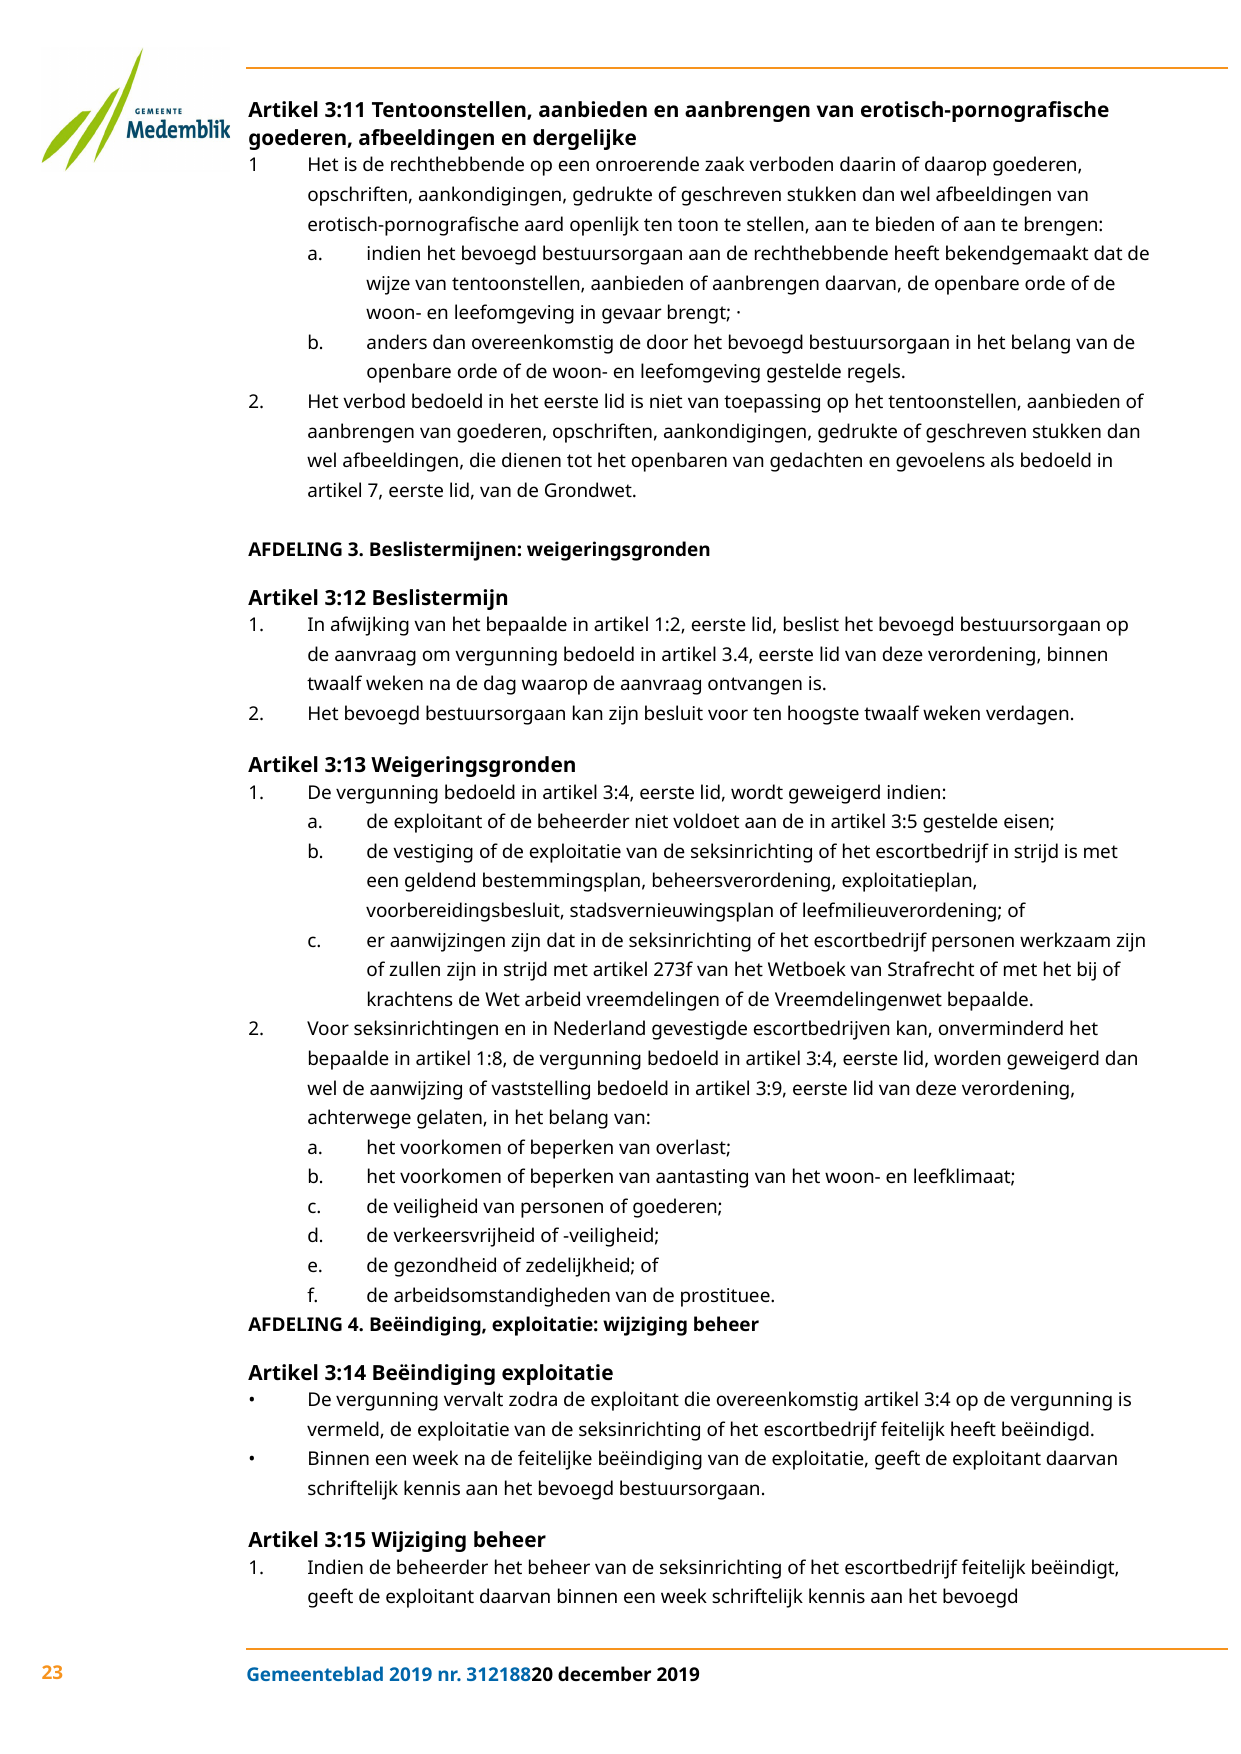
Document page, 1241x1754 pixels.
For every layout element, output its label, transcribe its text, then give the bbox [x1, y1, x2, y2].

list de vestiging of de exploitatie van de seksinrichting of het escortbedrijf in strijd is met een geldend bestemmingsplan, beheersverordening, exploitatieplan, voorbereidingsbesluit, stadsvernieuwingsplan of leefmilieuverordening; of [307, 838, 1152, 923]
list de gezondheid of zedelijkheid; of [307, 1252, 1152, 1278]
text Artikel 3:13 Weigeringsgronden [248, 750, 1152, 779]
list In afwijking van het bepaalde in artikel 1:2, eerste lid, beslist het bevoegd bestuursorgaan op de aanvraag om vergunning bedoeld in artikel 3.4, eerste lid van deze verordening, binnen twaalf weken na de dag waarop de aanvraag ontvangen is. [248, 611, 1152, 696]
list er aanwijzingen zijn dat in de seksinrichting of het escortbedrijf personen werkzaam zijn of zullen zijn in strijd met artikel 273f van het Wetboek van Strafrecht of met het bij of krachtens de Wet arbeid vreemdelingen of de Vreemdelingenwet bepaalde. [307, 927, 1152, 1012]
list Het verbod bedoeld in het eerste lid is niet van toepassing op het tentoonstellen, aanbieden of aanbrengen van goederen, opschriften, aankondigingen, gedrukte of geschreven stukken dan wel afbeeldingen, die dienen tot het openbaren van gedachten en gevoelens als bedoeld in artikel 7, eerste lid, van de Grondwet. [248, 388, 1152, 503]
list indien het bevoegd bestuursorgaan aan de rechthebbende heeft bekendgemaakt dat de wijze van tentoonstellen, aanbieden of aanbrengen daarvan, de openbare orde of de woon- en leefomgeving in gevaar brengt; · [307, 240, 1152, 325]
list de arbeidsomstandigheden van de prostituee. [307, 1282, 1152, 1307]
list de verkeersvrijheid of -veiligheid; [307, 1223, 1152, 1248]
list Het is de rechthebbende op een onroerende zaak verboden daarin of daarop goederen, opschriften, aankondigingen, gedrukte of geschreven stukken dan wel afbeeldingen van erotisch-pornografische aard openlijk ten toon te stellen, aan te bieden of aan te brengen: [248, 152, 1152, 237]
list Indien de beheerder het beheer van de seksinrichting of het escortbedrijf feitelijk beëindigt, geeft de exploitant daarvan binnen een week schriftelijk kennis aan het bevoegd [248, 1554, 1152, 1609]
list Het bevoegd bestuursorgaan kan zijn besluit voor ten hoogste twaalf weken verdagen. [248, 700, 1152, 726]
list Binnen een week na de feitelijke beëindiging van de exploitatie, geeft de exploitant daarvan schriftelijk kennis aan het bevoegd bestuursorgaan. [248, 1446, 1152, 1501]
list de exploitant of de beheerder niet voldoet aan de in artikel 3:5 gestelde eisen; [307, 808, 1152, 834]
list het voorkomen of beperken van aantasting van het woon- en leefklimaat; [307, 1163, 1152, 1189]
text Artikel 3:11 Tentoonstellen, aanbieden en aanbrengen van erotisch-pornografische goederen, afbeeldingen en dergelijke [248, 95, 1152, 152]
list De vergunning vervalt zodra de exploitant die overeenkomstig artikel 3:4 op de vergunning is vermeld, de exploitatie van de seksinrichting of het escortbedrijf feitelijk heeft beëindigd. [248, 1386, 1152, 1442]
list het voorkomen of beperken van overlast; [307, 1134, 1152, 1159]
picture [41, 47, 231, 172]
list Voor seksinrichtingen en in Nederland gevestigde escortbedrijven kan, onverminderd het bepaalde in artikel 1:8, de vergunning bedoeld in artikel 3:4, eerste lid, worden geweigerd dan wel de aanwijzing of vaststelling bedoeld in artikel 3:9, eerste lid van deze verordening, achterwege gelaten, in het belang van: [248, 1016, 1152, 1130]
list de veiligheid van personen of goederen; [307, 1193, 1152, 1219]
text Artikel 3:12 Beslistermijn [248, 583, 1152, 611]
text AFDELING 4. Beëindiging, exploitatie: wijziging beheer [248, 1311, 1152, 1337]
text AFDELING 3. Beslistermijnen: weigeringsgronden [248, 536, 1152, 562]
list anders dan overeenkomstig de door het bevoegd bestuursorgaan in het belang van de openbare orde of de woon- en leefomgeving gestelde regels. [307, 329, 1152, 384]
text Artikel 3:14 Beëindiging exploitatie [248, 1358, 1152, 1386]
text Artikel 3:15 Wijziging beheer [248, 1526, 1152, 1554]
list De vergunning bedoeld in artikel 3:4, eerste lid, wordt geweigerd indien: [248, 779, 1152, 804]
